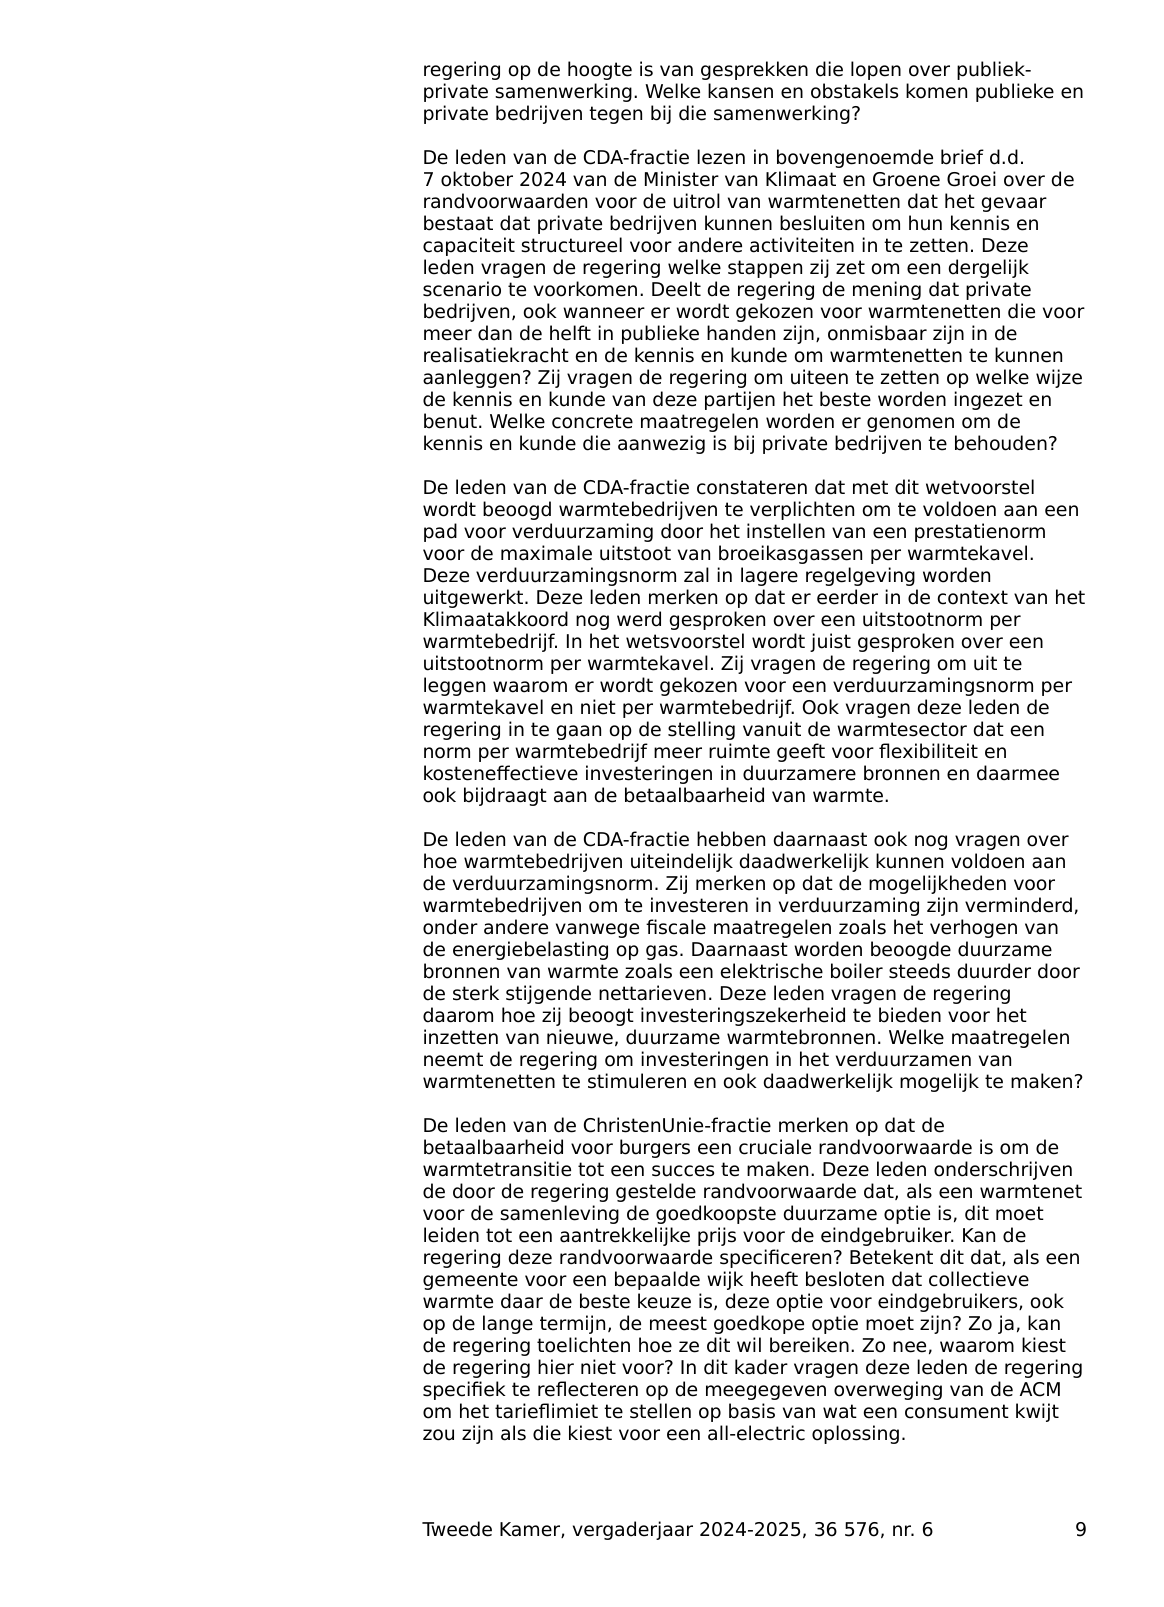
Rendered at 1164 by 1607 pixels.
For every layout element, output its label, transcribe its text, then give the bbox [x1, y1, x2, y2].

text De leden van de CDA-fractie lezen in bovengenoemde brief d.d. 7 oktober 2024 van de Minister van Klimaat en Groene Groei over de randvoorwaarden voor de uitrol van warmtenetten dat het gevaar bestaat dat private bedrijven kunnen besluiten om hun kennis en capaciteit structureel voor andere activiteiten in te zetten. Deze leden vragen de regering welke stappen zij zet om een dergelijk scenario te voorkomen. Deelt de regering de mening dat private bedrijven, ook wanneer er wordt gekozen voor warmtenetten die voor meer dan de helft in publieke handen zijn, onmisbaar zijn in de realisatiekracht en de kennis en kunde om warmtenetten te kunnen aanleggen? Zij vragen de regering om uiteen te zetten op welke wijze de kennis en kunde van deze partijen het beste worden ingezet en benut. Welke concrete maatregelen worden er genomen om de kennis en kunde die aanwezig is bij private bedrijven te behouden? [422, 147, 1087, 455]
text De leden van de CDA-fractie constateren dat met dit wetvoorstel wordt beoogd warmtebedrijven te verplichten om te voldoen aan een pad voor verduurzaming door het instellen van een prestatienorm voor de maximale uitstoot van broeikasgassen per warmtekavel. Deze verduurzamingsnorm zal in lagere regelgeving worden uitgewerkt. Deze leden merken op dat er eerder in de context van het Klimaatakkoord nog werd gesproken over een uitstootnorm per warmtebedrijf. In het wetsvoorstel wordt juist gesproken over een uitstootnorm per warmtekavel. Zij vragen de regering om uit te leggen waarom er wordt gekozen voor een verduurzamingsnorm per warmtekavel en niet per warmtebedrijf. Ook vragen deze leden de regering in te gaan op de stelling vanuit de warmtesector dat een norm per warmtebedrijf meer ruimte geeft voor flexibiliteit en kosteneffectieve investeringen in duurzamere bronnen en daarmee ook bijdraagt aan de betaalbaarheid van warmte. [422, 477, 1087, 807]
text De leden van de CDA-fractie hebben daarnaast ook nog vragen over hoe warmtebedrijven uiteindelijk daadwerkelijk kunnen voldoen aan de verduurzamingsnorm. Zij merken op dat de mogelijkheden voor warmtebedrijven om te investeren in verduurzaming zijn verminderd, onder andere vanwege fiscale maatregelen zoals het verhogen van de energiebelasting op gas. Daarnaast worden beoogde duurzame bronnen van warmte zoals een elektrische boiler steeds duurder door de sterk stijgende nettarieven. Deze leden vragen de regering daarom hoe zij beoogt investeringszekerheid te bieden voor het inzetten van nieuwe, duurzame warmtebronnen. Welke maatregelen neemt de regering om investeringen in het verduurzamen van warmtenetten te stimuleren en ook daadwerkelijk mogelijk te maken? [422, 829, 1087, 1093]
text regering op de hoogte is van gesprekken die lopen over publiek-private samenwerking. Welke kansen en obstakels komen publieke en private bedrijven tegen bij die samenwerking? [422, 59, 1087, 125]
text De leden van de ChristenUnie-fractie merken op dat de betaalbaarheid voor burgers een cruciale randvoorwaarde is om de warmtetransitie tot een succes te maken. Deze leden onderschrijven de door de regering gestelde randvoorwaarde dat, als een warmtenet voor de samenleving de goedkoopste duurzame optie is, dit moet leiden tot een aantrekkelijke prijs voor de eindgebruiker. Kan de regering deze randvoorwaarde specificeren? Betekent dit dat, als een gemeente voor een bepaalde wijk heeft besloten dat collectieve warmte daar de beste keuze is, deze optie voor eindgebruikers, ook op de lange termijn, de meest goedkope optie moet zijn? Zo ja, kan de regering toelichten hoe ze dit wil bereiken. Zo nee, waarom kiest de regering hier niet voor? In dit kader vragen deze leden de regering specifiek te reflecteren op de meegegeven overweging van de ACM om het tarieflimiet te stellen op basis van wat een consument kwijt zou zijn als die kiest voor een all-electric oplossing. [422, 1115, 1087, 1444]
